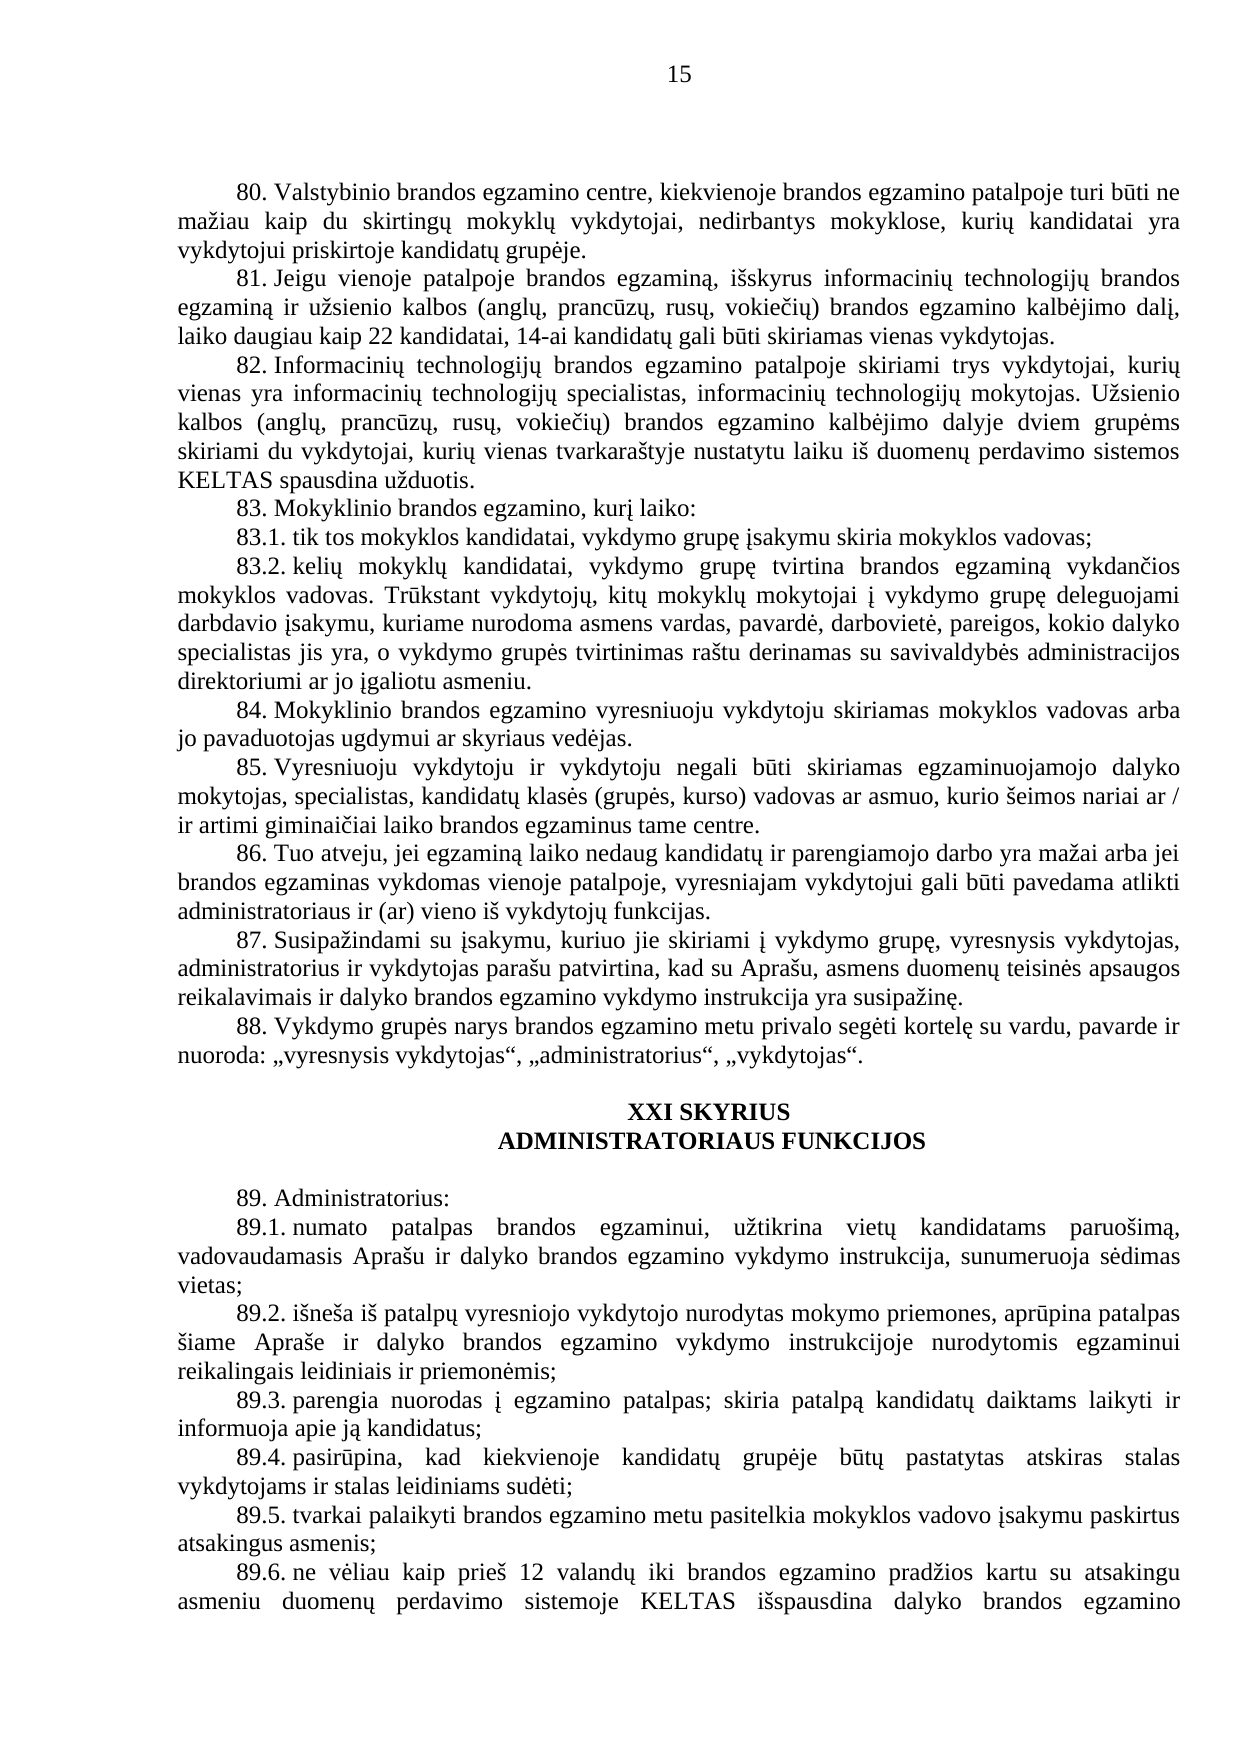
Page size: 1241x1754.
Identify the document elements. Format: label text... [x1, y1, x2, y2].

text 83. Mokyklinio brandos egzamino, kurį laiko: [177, 493, 1181, 522]
text 89.4. pasirūpina, kad kiekvienoje kandidatų grupėje būtų pastatytas atskiras stalas vykdytojams ir stalas leidiniams sudėti; [177, 1442, 1181, 1500]
text 83.1. tik tos mokyklos kandidatai, vykdymo grupę įsakymu skiria mokyklos vadovas; [177, 522, 1181, 551]
text ADMINISTRATORIAUS FUNKCIJOS [177, 1126, 1181, 1155]
text 89.1. numato patalpas brandos egzaminui, užtikrina vietų kandidatams paruošimą, vadovaudamasis Aprašu ir dalyko brandos egzamino vykdymo instrukcija, sunumeruoja sėdimas vietas; [177, 1212, 1181, 1298]
text 87. Susipažindami su įsakymu, kuriuo jie skiriami į vykdymo grupę, vyresnysis vykdytojas, administratorius ir vykdytojas parašu patvirtina, kad su Aprašu, asmens duomenų teisinės apsaugos reikalavimais ir dalyko brandos egzamino vykdymo instrukcija yra susipažinę. [177, 925, 1181, 1011]
text 86. Tuo atveju, jei egzaminą laiko nedaug kandidatų ir parengiamojo darbo yra mažai arba jei brandos egzaminas vykdomas vienoje patalpoje, vyresniajam vykdytojui gali būti pavedama atlikti administratoriaus ir (ar) vieno iš vykdytojų funkcijas. [177, 838, 1181, 925]
text 81. Jeigu vienoje patalpoje brandos egzaminą, išskyrus informacinių technologijų brandos egzaminą ir užsienio kalbos (anglų, prancūzų, rusų, vokiečių) brandos egzamino kalbėjimo dalį, laiko daugiau kaip 22 kandidatai, 14-ai kandidatų gali būti skiriamas vienas vykdytojas. [177, 263, 1181, 350]
text 89.2. išneša iš patalpų vyresniojo vykdytojo nurodytas mokymo priemones, aprūpina patalpas šiame Apraše ir dalyko brandos egzamino vykdymo instrukcijoje nurodytomis egzaminui reikalingais leidiniais ir priemonėmis; [177, 1298, 1181, 1385]
text 89.3. parengia nuorodas į egzamino patalpas; skiria patalpą kandidatų daiktams laikyti ir informuoja apie ją kandidatus; [177, 1385, 1181, 1442]
text 83.2. kelių mokyklų kandidatai, vykdymo grupę tvirtina brandos egzaminą vykdančios mokyklos vadovas. Trūkstant vykdytojų, kitų mokyklų mokytojai į vykdymo grupę deleguojami darbdavio įsakymu, kuriame nurodoma asmens vardas, pavardė, darbovietė, pareigos, kokio dalyko specialistas jis yra, o vykdymo grupės tvirtinimas raštu derinamas su savivaldybės administracijos direktoriumi ar jo įgaliotu asmeniu. [177, 551, 1181, 695]
text 88. Vykdymo grupės narys brandos egzamino metu privalo segėti kortelę su vardu, pavarde ir nuoroda: „vyresnysis vykdytojas“, „administratorius“, „vykdytojas“. [177, 1011, 1181, 1068]
text XXI SKYRIUS [177, 1097, 1181, 1126]
text 84. Mokyklinio brandos egzamino vyresniuoju vykdytoju skiriamas mokyklos vadovas arba jo pavaduotojas ugdymui ar skyriaus vedėjas. [177, 695, 1181, 752]
text 89.5. tvarkai palaikyti brandos egzamino metu pasitelkia mokyklos vadovo įsakymu paskirtus atsakingus asmenis; [177, 1500, 1181, 1557]
text 82. Informacinių technologijų brandos egzamino patalpoje skiriami trys vykdytojai, kurių vienas yra informacinių technologijų specialistas, informacinių technologijų mokytojas. Užsienio kalbos (anglų, prancūzų, rusų, vokiečių) brandos egzamino kalbėjimo dalyje dviem grupėms skiriami du vykdytojai, kurių vienas tvarkaraštyje nustatytu laiku iš duomenų perdavimo sistemos KELTAS spausdina užduotis. [177, 350, 1181, 493]
text 80. Valstybinio brandos egzamino centre, kiekvienoje brandos egzamino patalpoje turi būti ne mažiau kaip du skirtingų mokyklų vykdytojai, nedirbantys mokyklose, kurių kandidatai yra vykdytojui priskirtoje kandidatų grupėje. [177, 177, 1181, 263]
text 89. Administratorius: [177, 1183, 1181, 1212]
text 85. Vyresniuoju vykdytoju ir vykdytoju negali būti skiriamas egzaminuojamojo dalyko mokytojas, specialistas, kandidatų klasės (grupės, kurso) vadovas ar asmuo, kurio šeimos nariai ar / ir artimi giminaičiai laiko brandos egzaminus tame centre. [177, 752, 1181, 838]
text 89.6. ne vėliau kaip prieš 12 valandų iki brandos egzamino pradžios kartu su atsakingu asmeniu duomenų perdavimo sistemoje KELTAS išspausdina dalyko brandos egzamino [177, 1557, 1181, 1615]
